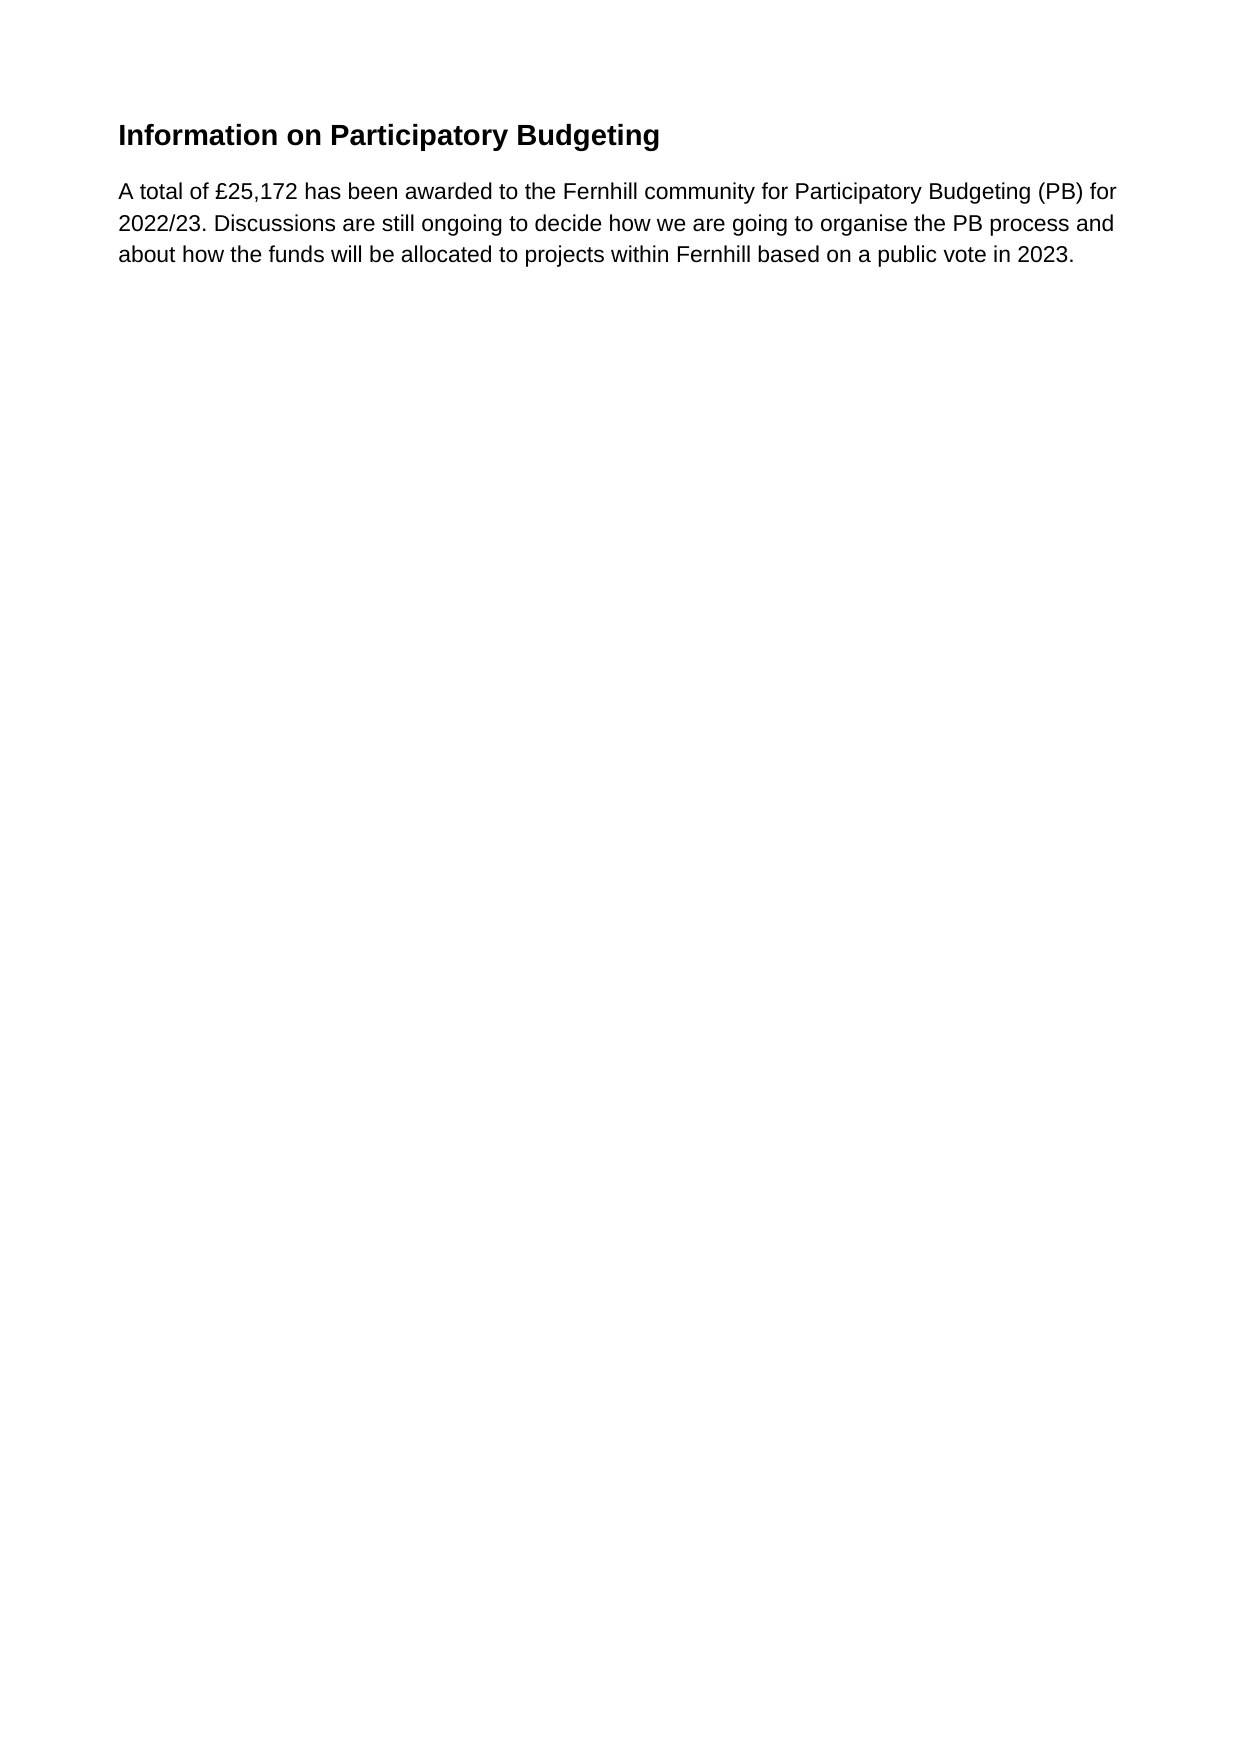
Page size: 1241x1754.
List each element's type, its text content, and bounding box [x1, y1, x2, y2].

subtitle Information on Participatory Budgeting [118, 118, 1122, 152]
text A total of £25,172 has been awarded to the Fernhill community for Participatory Budgeting (PB) for 2022/23. Discussions are still ongoing to decide how we are going to organise the PB process and about how the funds will be allocated to projects within Fernhill based on a public vote in 2023. [118, 178, 1122, 267]
